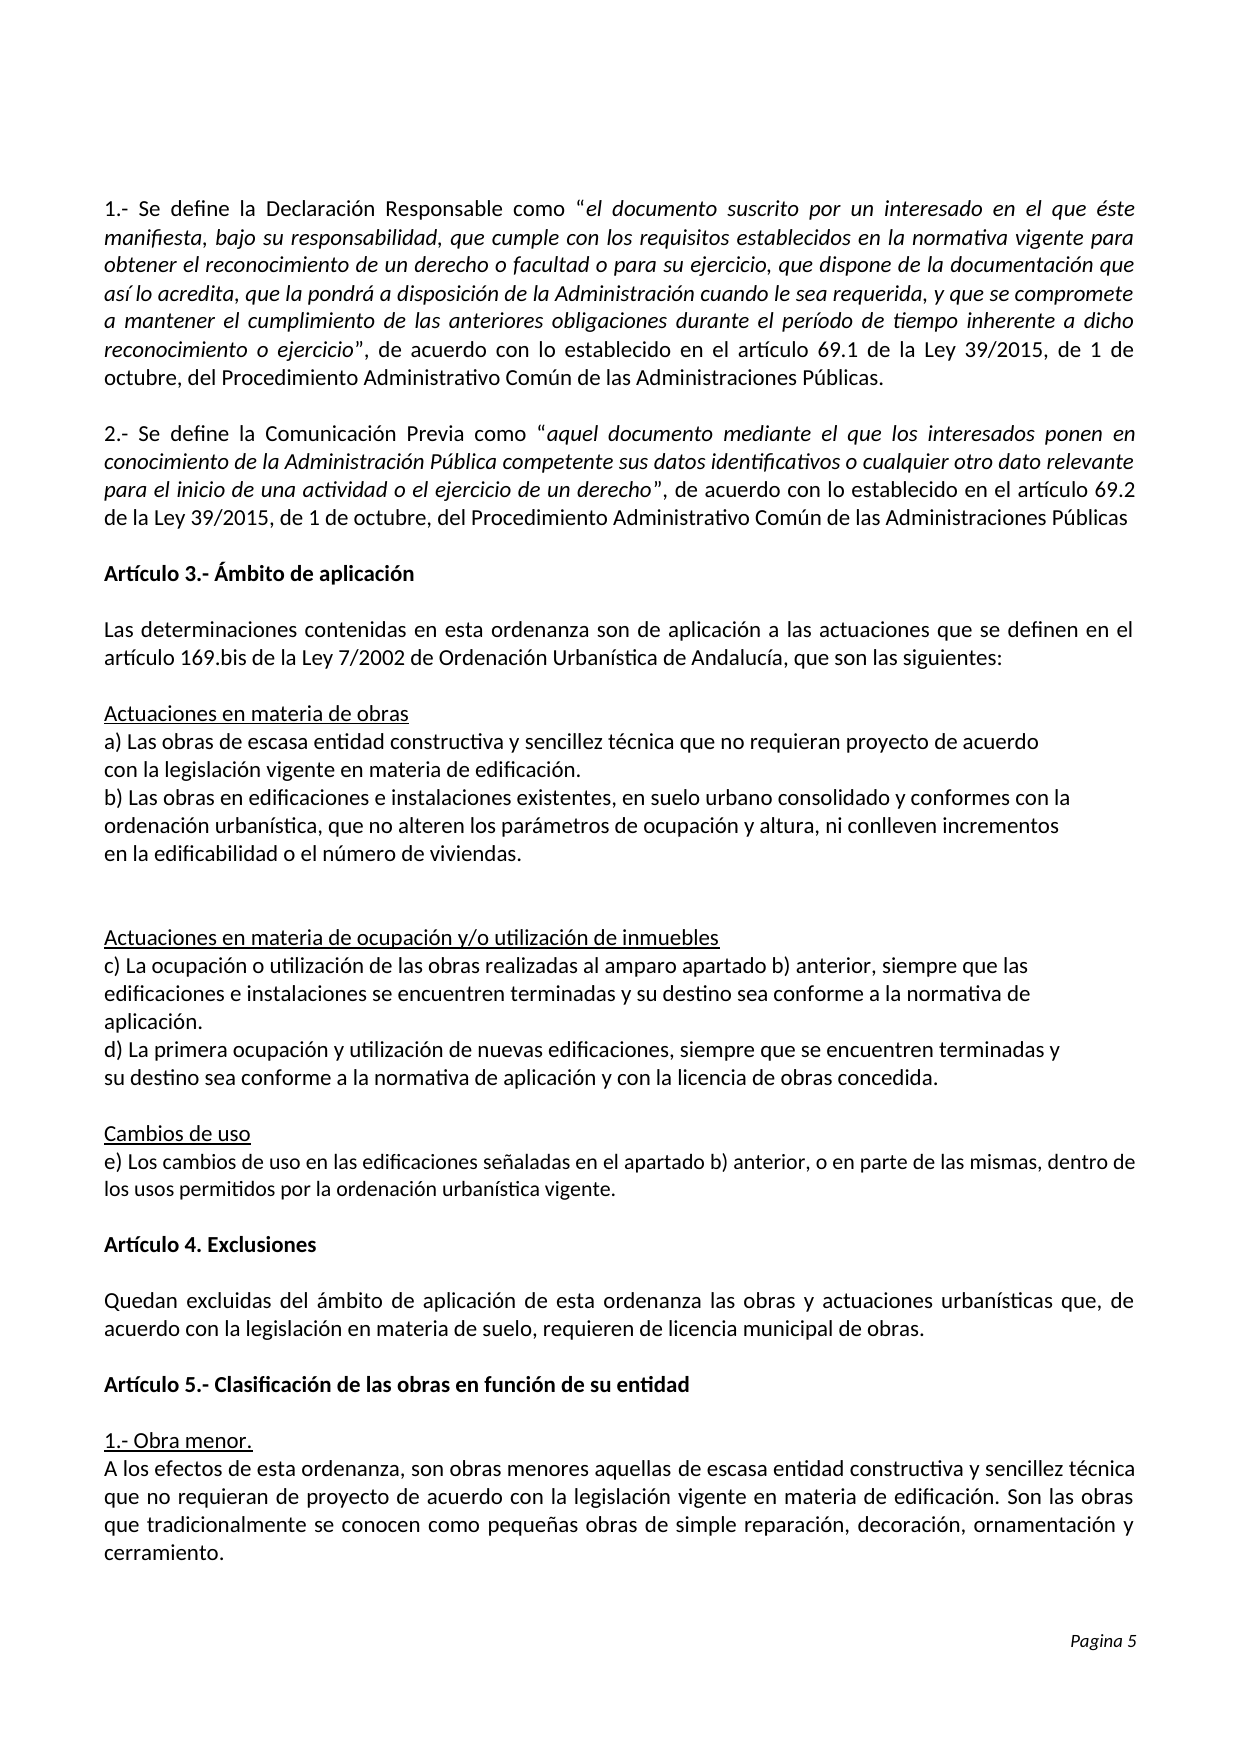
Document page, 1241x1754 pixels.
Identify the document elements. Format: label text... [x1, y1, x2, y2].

text Artículo 5.- Clasificación de las obras en función de su entidad [104, 1370, 1136, 1398]
text Actuaciones en materia de obras [104, 699, 1136, 727]
text Artículo 3.- Ámbito de aplicación [104, 559, 1136, 587]
text Cambios de uso [104, 1119, 1136, 1147]
text Quedan excluidas del ámbito de aplicación de esta ordenanza las obras y actuaciones urbanísticas que, de acuerdo con la legislación en materia de suelo, requieren de licencia municipal de obras. [104, 1286, 1136, 1342]
text d) La primera ocupación y utilización de nuevas edificaciones, siempre que se encuentren terminadas y su destino sea conforme a la normativa de aplicación y con la licencia de obras concedida. [104, 1035, 1077, 1091]
text a) Las obras de escasa entidad constructiva y sencillez técnica que no requieran proyecto de acuerdo con la legislación vigente en materia de edificación. [104, 727, 1077, 783]
text Actuaciones en materia de ocupación y/o utilización de inmuebles [104, 923, 1136, 951]
text Artículo 4. Exclusiones [104, 1230, 1136, 1258]
text c) La ocupación o utilización de las obras realizadas al amparo apartado b) anterior, siempre que las edificaciones e instalaciones se encuentren terminadas y su destino sea conforme a la normativa de aplicación. [104, 951, 1077, 1035]
text A los efectos de esta ordenanza, son obras menores aquellas de escasa entidad constructiva y sencillez técnica que no requieran de proyecto de acuerdo con la legislación vigente en materia de edificación. Son las obras que tradicionalmente se conocen como pequeñas obras de simple reparación, decoración, ornamentación y cerramiento. [104, 1454, 1136, 1566]
text b) Las obras en edificaciones e instalaciones existentes, en suelo urbano consolidado y conformes con la ordenación urbanística, que no alteren los parámetros de ocupación y altura, ni conlleven incrementos en la edificabilidad o el número de viviendas. [104, 783, 1077, 867]
text 1.- Obra menor. [104, 1426, 1136, 1454]
text 1.- Se define la Declaración Responsable como “el documento suscrito por un interesado en el que éste manifiesta, bajo su responsabilidad, que cumple con los requisitos establecidos en la normativa vigente para obtener el reconocimiento de un derecho o facultad o para su ejercicio, que dispone de la documentación que así lo acredita, que la pondrá a disposición de la Administración cuando le sea requerida, y que se compromete a mantener el cumplimiento de las anteriores obligaciones durante el período de tiempo inherente a dicho reconocimiento o ejercicio”, de acuerdo con lo establecido en el artículo 69.1 de la Ley 39/2015, de 1 de octubre, del Procedimiento Administrativo Común de las Administraciones Públicas. [104, 194, 1136, 391]
text e) Los cambios de uso en las edificaciones señaladas en el apartado b) anterior, o en parte de las mismas, dentro de los usos permitidos por la ordenación urbanística vigente. [104, 1147, 1136, 1202]
text 2.- Se define la Comunicación Previa como “aquel documento mediante el que los interesados ponen en conocimiento de la Administración Pública competente sus datos identificativos o cualquier otro dato relevante para el inicio de una actividad o el ejercicio de un derecho”, de acuerdo con lo establecido en el artículo 69.2 de la Ley 39/2015, de 1 de octubre, del Procedimiento Administrativo Común de las Administraciones Públicas [104, 419, 1136, 531]
text Las determinaciones contenidas en esta ordenanza son de aplicación a las actuaciones que se definen en el artículo 169.bis de la Ley 7/2002 de Ordenación Urbanística de Andalucía, que son las siguientes: [104, 615, 1136, 671]
